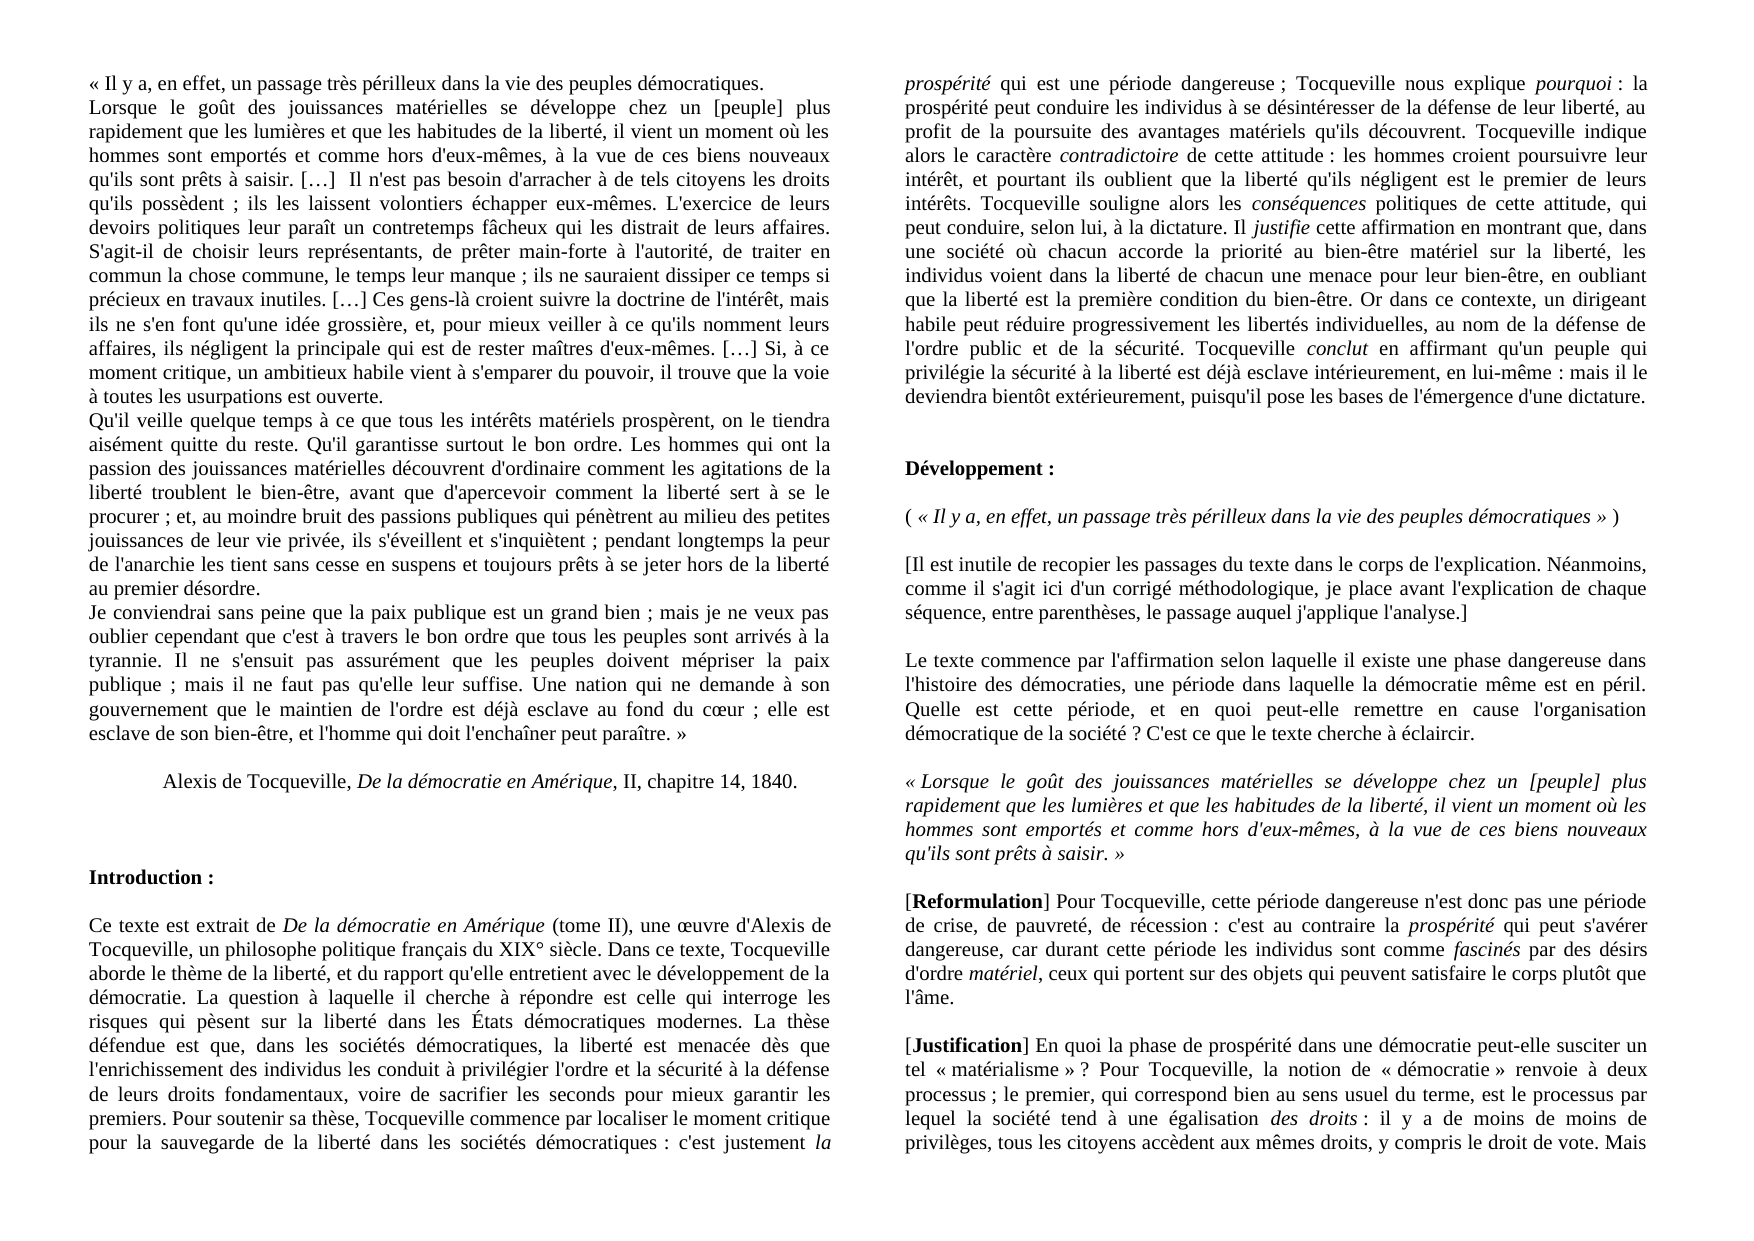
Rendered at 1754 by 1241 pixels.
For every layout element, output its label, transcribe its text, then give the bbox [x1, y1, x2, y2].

text Développement : [905, 456, 1648, 480]
text ( « Il y a, en effet, un passage très périlleux dans la vie des peuples démocratiques » ) [905, 504, 1648, 528]
text Le texte commence par l'affirmation selon laquelle il existe une phase dangereuse dans l'histoire des démocraties, une période dans laquelle la démocratie même est en péril. Quelle est cette période, et en quoi peut-elle remettre en cause l'organisation démocratique de la société ? C'est ce que le texte cherche à éclaircir. [905, 648, 1648, 744]
text Alexis de Tocqueville, De la démocratie en Amérique, II, chapitre 14, 1840. [89, 769, 831, 793]
text [Justification] En quoi la phase de prospérité dans une démocratie peut-elle susciter un tel « matérialisme » ? Pour Tocqueville, la notion de « démocratie » renvoie à deux processus ; le premier, qui correspond bien au sens usuel du terme, est le processus par lequel la société tend à une égalisation des droits : il y a de moins de moins de privilèges, tous les citoyens accèdent aux mêmes droits, y compris le droit de vote. Mais [905, 1033, 1648, 1154]
text [Reformulation] Pour Tocqueville, cette période dangereuse n'est donc pas une période de crise, de pauvreté, de récession : c'est au contraire la prospérité qui peut s'avérer dangereuse, car durant cette période les individus sont comme fascinés par des désirs d'ordre matériel, ceux qui portent sur des objets qui peuvent satisfaire le corps plutôt que l'âme. [905, 889, 1648, 1009]
text Ce texte est extrait de De la démocratie en Amérique (tome II), une œuvre d'Alexis de Tocqueville, un philosophe politique français du XIX° siècle. Dans ce texte, Tocqueville aborde le thème de la liberté, et du rapport qu'elle entretient avec le développement de la démocratie. La question à laquelle il cherche à répondre est celle qui interroge les risques qui pèsent sur la liberté dans les États démocratiques modernes. La thèse défendue est que, dans les sociétés démocratiques, la liberté est menacée dès que l'enrichissement des individus les conduit à privilégier l'ordre et la sécurité à la défense de leurs droits fondamentaux, voire de sacrifier les seconds pour mieux garantir les premiers. Pour soutenir sa thèse, Tocqueville commence par localiser le moment critique pour la sauvegarde de la liberté dans les sociétés démocratiques : c'est justement la [89, 913, 831, 1154]
text Je conviendrai sans peine que la paix publique est un grand bien ; mais je ne veux pas oublier cependant que c'est à travers le bon ordre que tous les peuples sont arrivés à la tyrannie. Il ne s'ensuit pas assurément que les peuples doivent mépriser la paix publique ; mais il ne faut pas qu'elle leur suffise. Une nation qui ne demande à son gouvernement que le maintien de l'ordre est déjà esclave au fond du cœur ; elle est esclave de son bien-être, et l'homme qui doit l'enchaîner peut paraître. » [89, 600, 831, 744]
text [Il est inutile de recopier les passages du texte dans le corps de l'explication. Néanmoins, comme il s'agit ici d'un corrigé méthodologique, je place avant l'explication de chaque séquence, entre parenthèses, le passage auquel j'applique l'analyse.] [905, 552, 1648, 624]
text « Lorsque le goût des jouissances matérielles se développe chez un [peuple] plus rapidement que les lumières et que les habitudes de la liberté, il vient un moment où les hommes sont emportés et comme hors d'eux-mêmes, à la vue de ces biens nouveaux qu'ils sont prêts à saisir. » [905, 769, 1648, 865]
text Lorsque le goût des jouissances matérielles se développe chez un [peuple] plus rapidement que les lumières et que les habitudes de la liberté, il vient un moment où les hommes sont emportés et comme hors d'eux-mêmes, à la vue de ces biens nouveaux qu'ils sont prêts à saisir. […] Il n'est pas besoin d'arracher à de tels citoyens les droits qu'ils possèdent ; ils les laissent volontiers échapper eux-mêmes. L'exercice de leurs devoirs politiques leur paraît un contretemps fâcheux qui les distrait de leurs affaires. S'agit-il de choisir leurs représentants, de prêter main-forte à l'autorité, de traiter en commun la chose commune, le temps leur manque ; ils ne sauraient dissiper ce temps si précieux en travaux inutiles. […] Ces gens-là croient suivre la doctrine de l'intérêt, mais ils ne s'en font qu'une idée grossière, et, pour mieux veiller à ce qu'ils nomment leurs affaires, ils négligent la principale qui est de rester maîtres d'eux-mêmes. […] Si, à ce moment critique, un ambitieux habile vient à s'emparer du pouvoir, il trouve que la voie à toutes les usurpations est ouverte. [89, 95, 831, 408]
text prospérité qui est une période dangereuse ; Tocqueville nous explique pourquoi : la prospérité peut conduire les individus à se désintéresser de la défense de leur liberté, au profit de la poursuite des avantages matériels qu'ils découvrent. Tocqueville indique alors le caractère contradictoire de cette attitude : les hommes croient poursuivre leur intérêt, et pourtant ils oublient que la liberté qu'ils négligent est le premier de leurs intérêts. Tocqueville souligne alors les conséquences politiques de cette attitude, qui peut conduire, selon lui, à la dictature. Il justifie cette affirmation en montrant que, dans une société où chacun accorde la priorité au bien-être matériel sur la liberté, les individus voient dans la liberté de chacun une menace pour leur bien-être, en oubliant que la liberté est la première condition du bien-être. Or dans ce contexte, un dirigeant habile peut réduire progressivement les libertés individuelles, au nom de la défense de l'ordre public et de la sécurité. Tocqueville conclut en affirmant qu'un peuple qui privilégie la sécurité à la liberté est déjà esclave intérieurement, en lui-même : mais il le deviendra bientôt extérieurement, puisqu'il pose les bases de l'émergence d'une dictature. [905, 71, 1648, 408]
text Qu'il veille quelque temps à ce que tous les intérêts matériels prospèrent, on le tiendra aisément quitte du reste. Qu'il garantisse surtout le bon ordre. Les hommes qui ont la passion des jouissances matérielles découvrent d'ordinaire comment les agitations de la liberté troublent le bien-être, avant que d'apercevoir comment la liberté sert à se le procurer ; et, au moindre bruit des passions publiques qui pénètrent au milieu des petites jouissances de leur vie privée, ils s'éveillent et s'inquiètent ; pendant longtemps la peur de l'anarchie les tient sans cesse en suspens et toujours prêts à se jeter hors de la liberté au premier désordre. [89, 408, 831, 600]
text « Il y a, en effet, un passage très périlleux dans la vie des peuples démocratiques. [89, 71, 831, 95]
text Introduction : [89, 865, 831, 889]
